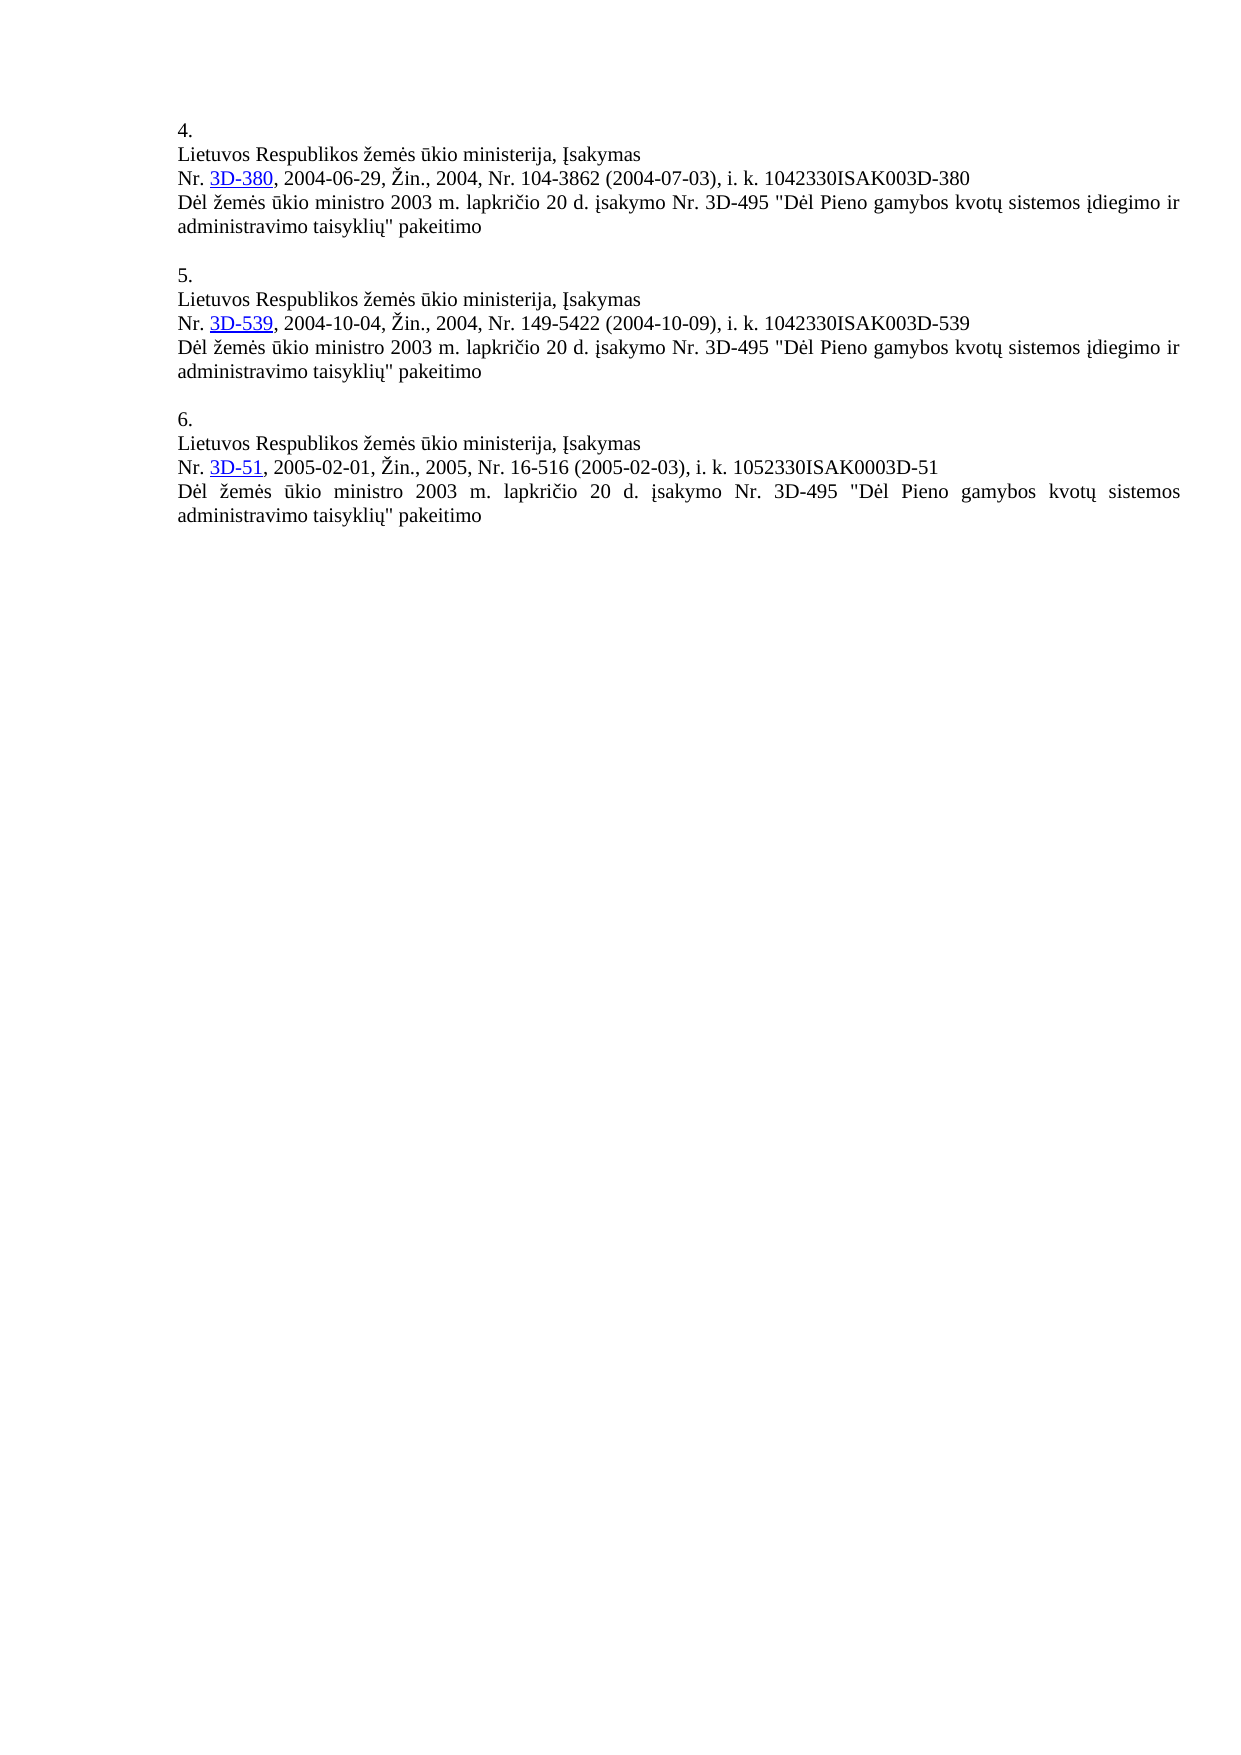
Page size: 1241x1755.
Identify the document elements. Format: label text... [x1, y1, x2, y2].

text 4. [177, 118, 1181, 142]
text Lietuvos Respublikos žemės ūkio ministerija, Įsakymas [177, 287, 1181, 311]
text 6. [177, 407, 1181, 431]
text Nr. 3D-51, 2005-02-01, Žin., 2005, Nr. 16-516 (2005-02-03), i. k. 1052330ISAK0003D-51 [177, 455, 1181, 479]
text Nr. 3D-539, 2004-10-04, Žin., 2004, Nr. 149-5422 (2004-10-09), i. k. 1042330ISAK003D-539 [177, 311, 1181, 335]
text Nr. 3D-380, 2004-06-29, Žin., 2004, Nr. 104-3862 (2004-07-03), i. k. 1042330ISAK003D-380 [177, 166, 1181, 190]
text Dėl žemės ūkio ministro 2003 m. lapkričio 20 d. įsakymo Nr. 3D-495 "Dėl Pieno gamybos kvotų sistemos įdiegimo ir administravimo taisyklių" pakeitimo [177, 190, 1181, 238]
text Dėl žemės ūkio ministro 2003 m. lapkričio 20 d. įsakymo Nr. 3D-495 "Dėl Pieno gamybos kvotų sistemos administravimo taisyklių" pakeitimo [177, 479, 1181, 527]
text Lietuvos Respublikos žemės ūkio ministerija, Įsakymas [177, 431, 1181, 455]
text 5. [177, 262, 1181, 287]
text Lietuvos Respublikos žemės ūkio ministerija, Įsakymas [177, 142, 1181, 166]
text Dėl žemės ūkio ministro 2003 m. lapkričio 20 d. įsakymo Nr. 3D-495 "Dėl Pieno gamybos kvotų sistemos įdiegimo ir administravimo taisyklių" pakeitimo [177, 335, 1181, 383]
